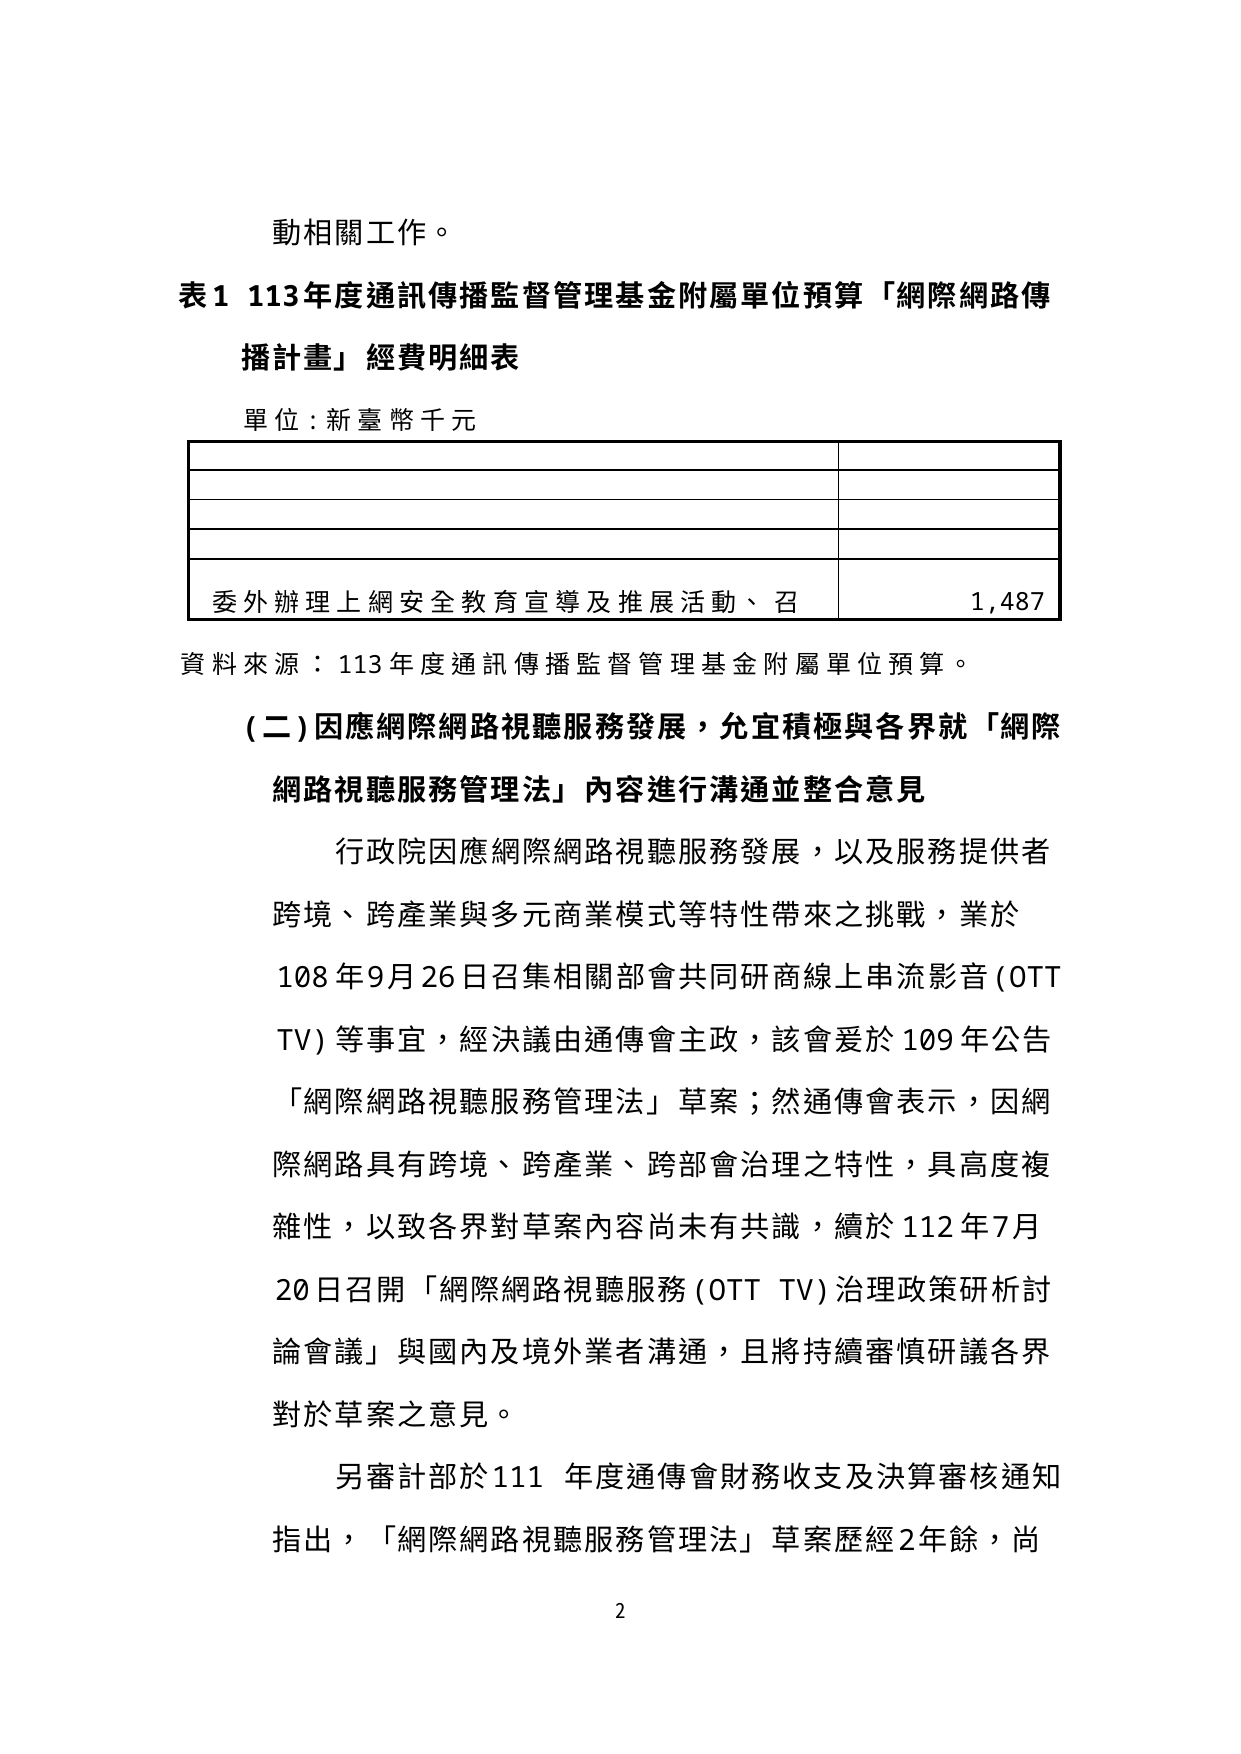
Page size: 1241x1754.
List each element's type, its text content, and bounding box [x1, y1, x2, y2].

table_cell 合計 [190, 471, 838, 499]
text 表1 113年度通訊傳播監督管理基金附屬單位預算「網際網路傳播計畫」經費明細表 單位:新臺幣千元 [177, 252, 1063, 439]
table_cell 1,487 [839, 560, 1058, 618]
table_header 金額 [839, 443, 1058, 469]
table_cell 郵電、水費、旅費、印刷及設備等 [190, 500, 838, 528]
text (二)因應網際網路視聽服務發展，允宜積極與各界就「網際網路視聽服務管理法」內容進行溝通並整合意見 [236, 683, 1063, 808]
table_cell 33,578 [839, 471, 1058, 499]
text 行政院因應網際網路視聽服務發展，以及服務提供者跨境、跨產業與多元商業模式等特性帶來之挑戰，業於108年9月26日召集相關部會共同研商線上串流影音(OTT TV)等事宜，經決議由通傳會主政，該會爰於109年公告「網際網路視聽服務管理法」草案；然通傳會表示，因網際網路具有跨境、跨產業、跨部會治理之特性，具高度複雜性，以致各界對草案內容尚未有共識，續於112年7月20日召開「網際網路視聽服務(OTT TV)治理政策研析討論會議」與國內及境外業者溝通，且將持續審慎研議各界對於草案之意見。 [266, 808, 1063, 1433]
table_cell 31,339 [839, 530, 1058, 558]
table_header 用途 [190, 443, 838, 469]
text 資料來源：113年度通訊傳播監督管理基金附屬單位預算。 [177, 621, 1063, 683]
text 動相關工作。 [266, 189, 1063, 252]
table_cell 委託研究及委託服務 [190, 530, 838, 558]
table_cell 委外辦理上網安全教育宣導及推展活動、召開會議出席、審查及鐘點費、捐助及補助相關事業及團體活動費 [190, 560, 838, 618]
text 另審計部於111 年度通傳會財務收支及決算審核通知指出，「網際網路視聽服務管理法」草案歷經2年餘，尚未完成立法程序，鑑於OTT TV係透過網路傳播影音內容服務，與有線電視、衛星電視大致相當，然政府對於OTT TV尚未如「有線廣播電視法」、「衛星廣播電視法」等專門性法規加以監督管理，促請該會積極協調整合各方意見，加速立法作業，俾利產業發展之監管，以遏止不法業者非法提供服務。 [266, 1433, 1063, 1558]
table_cell 752 [839, 500, 1058, 528]
